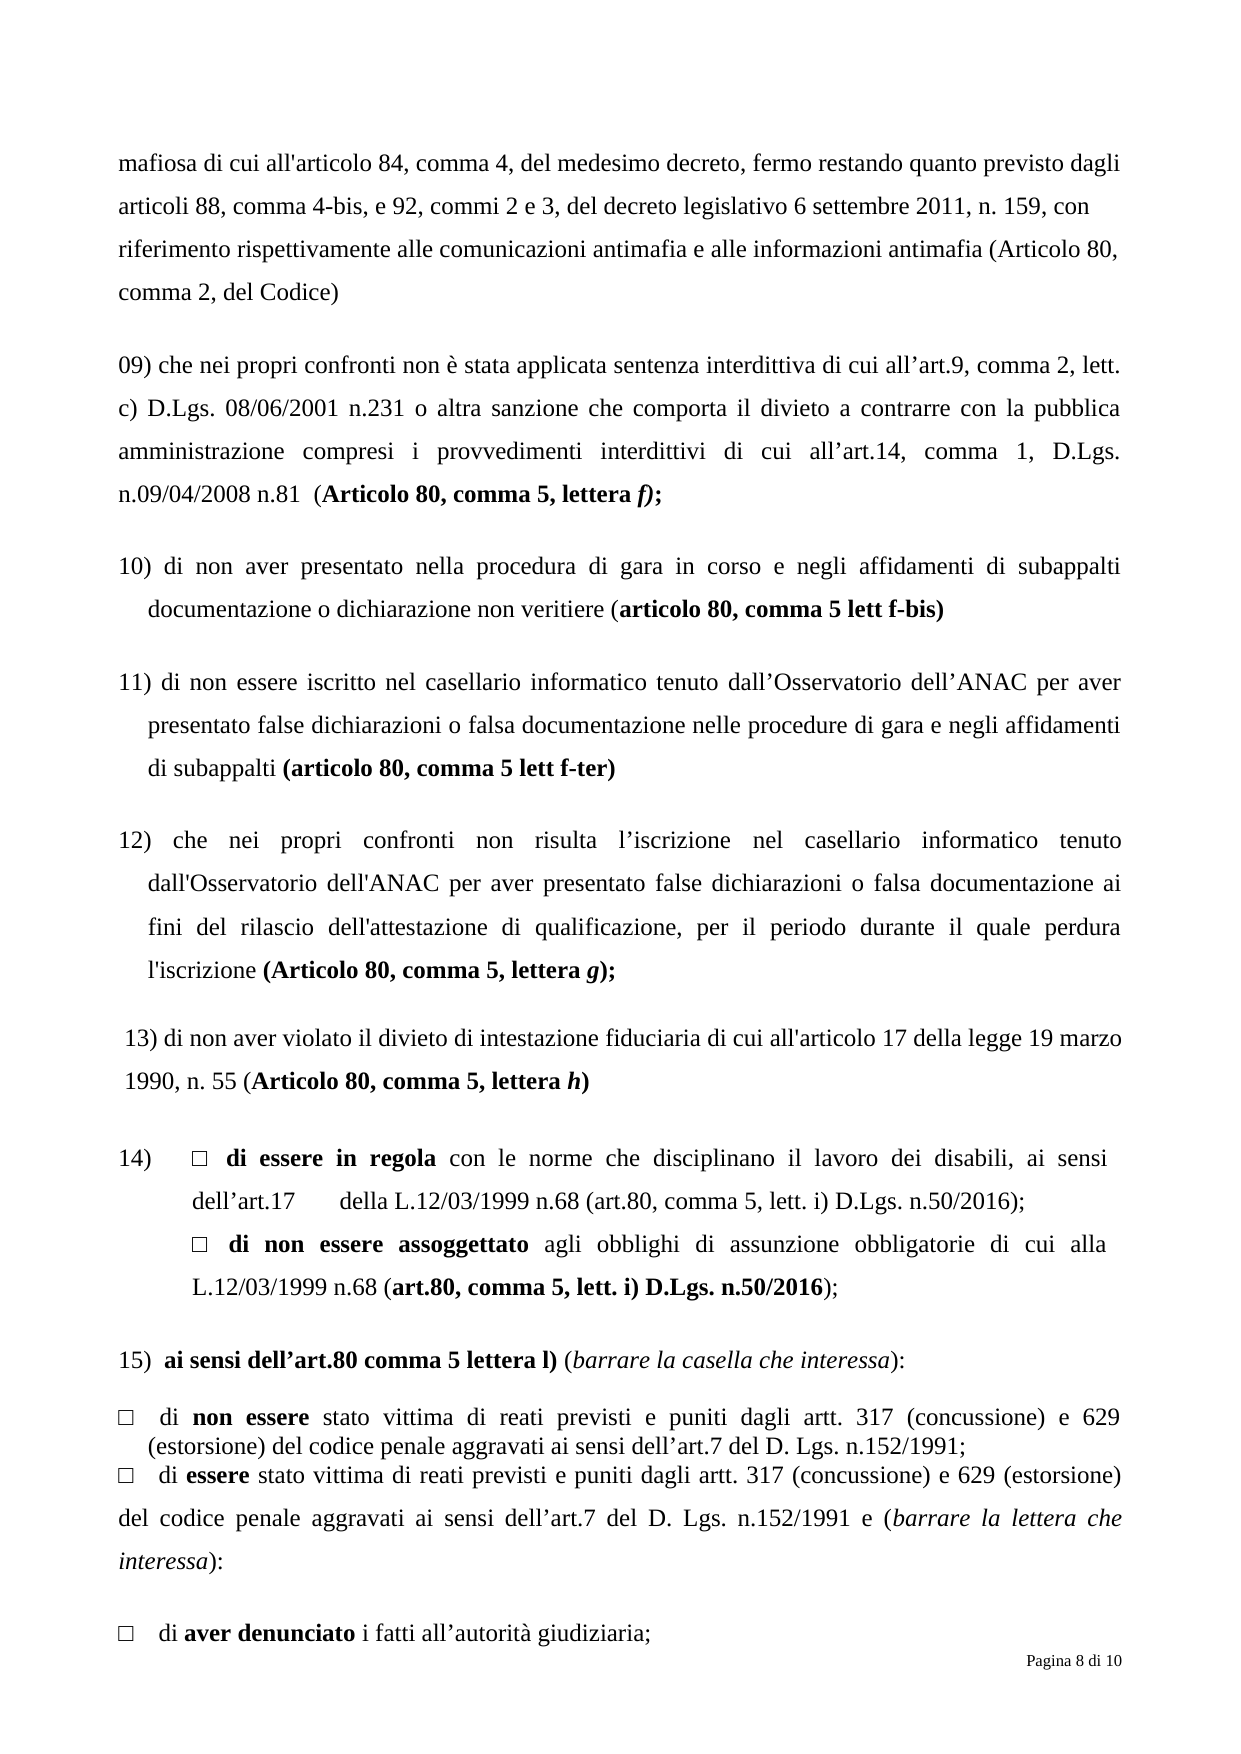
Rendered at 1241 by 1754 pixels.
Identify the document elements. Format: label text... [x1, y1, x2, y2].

text □ di non essere assoggettato agli obblighi di assunzione obbligatorie di cui alla L.12/03/1999 n.68 (art.80, comma 5, lett. i) D.Lgs. n.50/2016); [118, 1229, 1122, 1301]
list 15) ai sensi dell’art.80 comma 5 lettera l) (barrare la casella che interessa): [118, 1345, 1122, 1373]
list 09) che nei propri confronti non è stata applicata sentenza interdittiva di cui all’art.9, comma 2, lett. c) D.Lgs. 08/06/2001 n.231 o altra sanzione che comporta il divieto a contrarre con la pubblica amministrazione compresi i provvedimenti interdittivi di cui all’art.14, comma 1, D.Lgs. n.09/04/2008 n.81 (Articolo 80, comma 5, lettera f); [118, 350, 1122, 508]
text 10) di non aver presentato nella procedura di gara in corso e negli affidamenti di subappalti documentazione o dichiarazione non veritiere (articolo 80, comma 5 lett f-bis) [118, 551, 1122, 623]
text mafiosa di cui all'articolo 84, comma 4, del medesimo decreto, fermo restando quanto previsto dagli articoli 88, comma 4-bis, e 92, commi 2 e 3, del decreto legislativo 6 settembre 2011, n. 159, con riferimento rispettivamente alle comunicazioni antimafia e alle informazioni antimafia (Articolo 80, comma 2, del Codice) [118, 148, 1122, 306]
list 13) di non aver violato il divieto di intestazione fiduciaria di cui all'articolo 17 della legge 19 marzo 1990, n. 55 (Articolo 80, comma 5, lettera h) [124, 1023, 1122, 1095]
text 11) di non essere iscritto nel casellario informatico tenuto dall’Osservatorio dell’ANAC per aver presentato false dichiarazioni o falsa documentazione nelle procedure di gara e negli affidamenti di subappalti (articolo 80, comma 5 lett f-ter) [118, 667, 1122, 782]
text □ di non essere stato vittima di reati previsti e puniti dagli artt. 317 (concussione) e 629 (estorsione) del codice penale aggravati ai sensi dell’art.7 del D. Lgs. n.152/1991; [118, 1402, 1122, 1460]
text 12) che nei propri confronti non risulta l’iscrizione nel casellario informatico tenuto dall'Osservatorio dell'ANAC per aver presentato false dichiarazioni o falsa documentazione ai fini del rilascio dell'attestazione di qualificazione, per il periodo durante il quale perdura l'iscrizione (Articolo 80, comma 5, lettera g); [118, 825, 1122, 983]
list 14) □ di essere in regola con le norme che disciplinano il lavoro dei disabili, ai sensi dell’art.17 della L.12/03/1999 n.68 (art.80, comma 5, lett. i) D.Lgs. n.50/2016); [118, 1143, 1122, 1214]
text □ di aver denunciato i fatti all’autorità giudiziaria; [118, 1618, 1122, 1647]
text □ di essere stato vittima di reati previsti e puniti dagli artt. 317 (concussione) e 629 (estorsione) del codice penale aggravati ai sensi dell’art.7 del D. Lgs. n.152/1991 e (barrare la lettera che interessa): [118, 1460, 1122, 1575]
